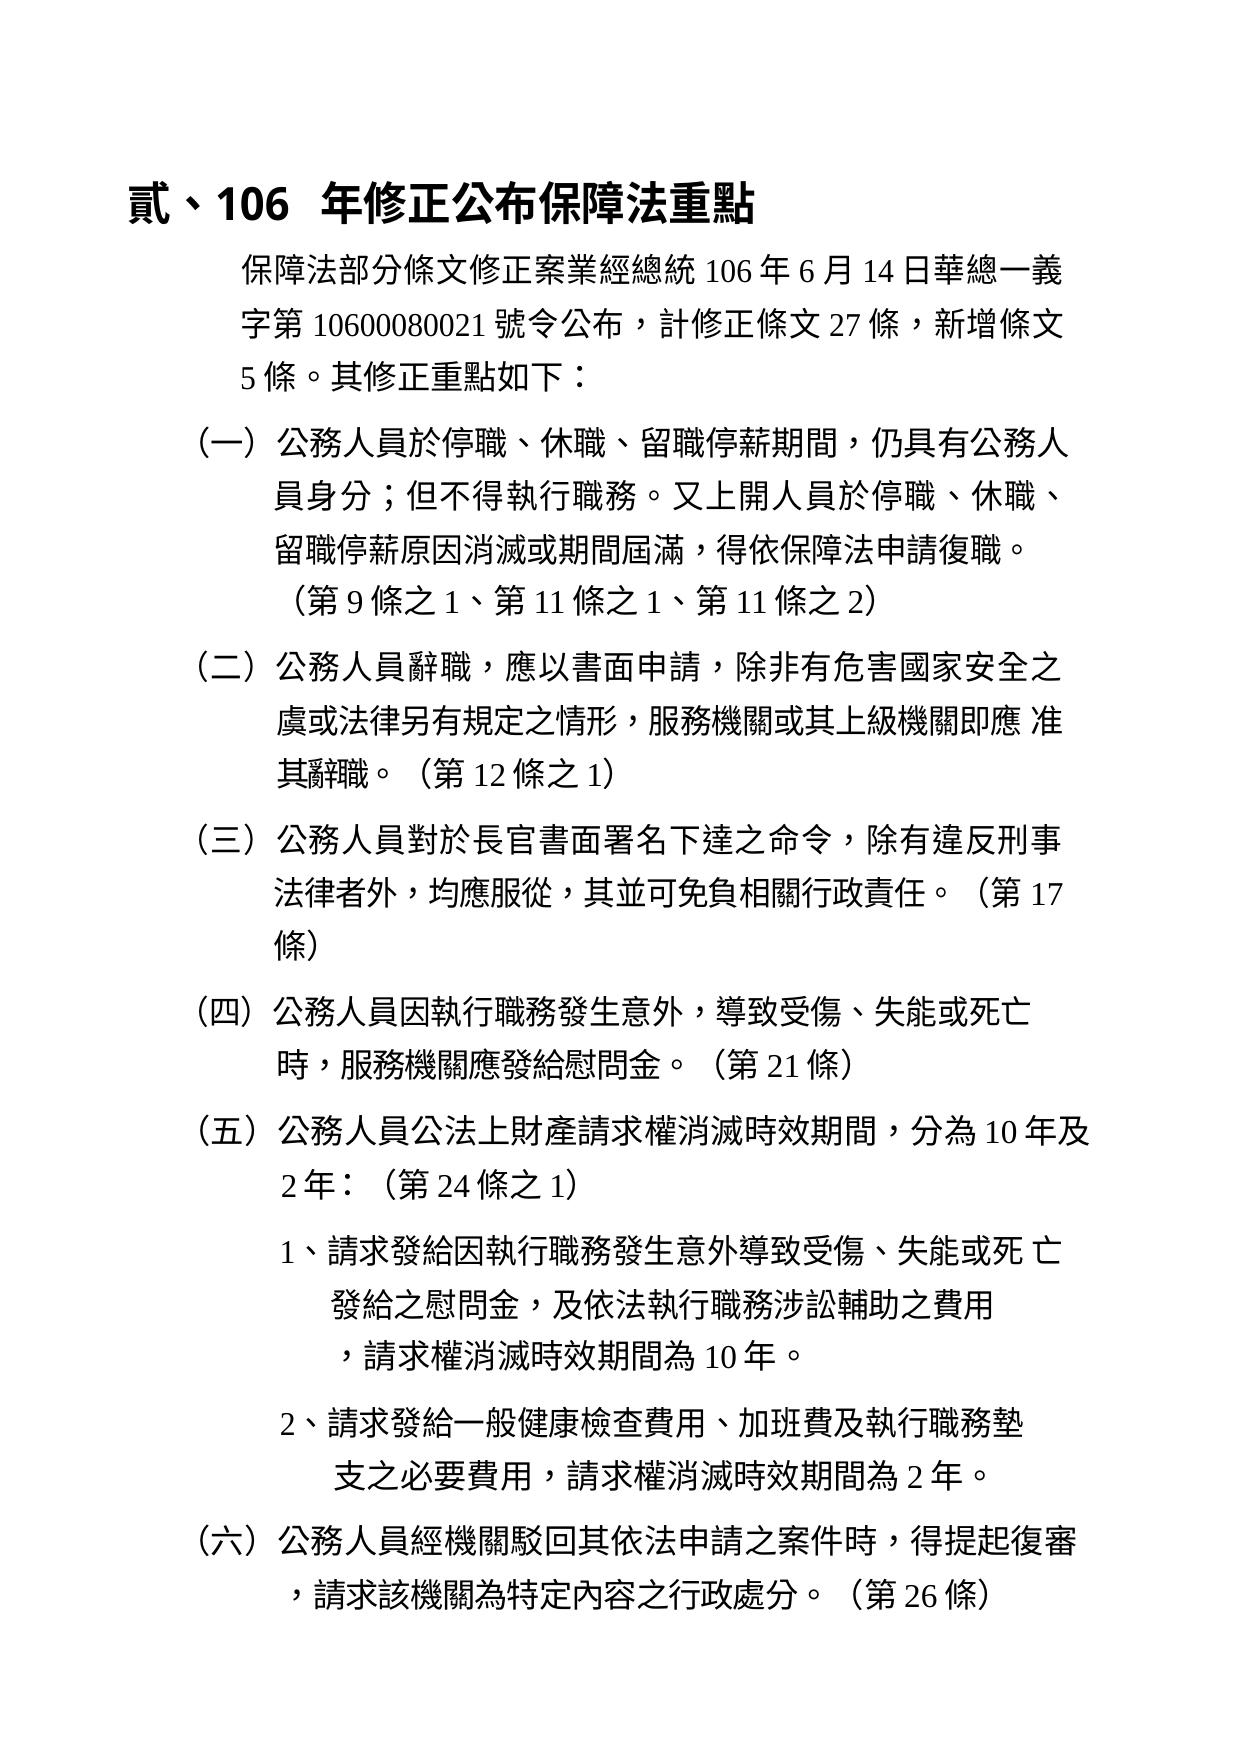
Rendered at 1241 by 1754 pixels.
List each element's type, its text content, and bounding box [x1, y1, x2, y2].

text （一）公務人員於停職、休職、留職停薪期間，仍具有公務人員身分；但不得執行職務。又上開人員於停職、休職、 留職停薪原因消滅或期間屆滿，得依保障法申請復職。 [177, 416, 1071, 572]
text ，請求權消滅時效期間為10年。 [330, 1332, 1178, 1378]
text （第9條之1、第11條之1、第11條之2） [273, 577, 1178, 623]
text 2、請求發給一般健康檢查費用、加班費及執行職務墊 支之必要費用，請求權消滅時效期間為2年。 [279, 1396, 1064, 1498]
text （三）公務人員對於長官書面署名下達之命令，除有違反刑事 法律者外，均應服從，其並可免負相關行政責任。（第 17條） [177, 813, 1063, 968]
text ，請求該機關為特定內容之行政處分。（第26條） [281, 1569, 1178, 1617]
text 保障法部分條文修正案業經總統106年6月14日華總一義 字第10600080021號令公布，計修正條文27條，新增條文5 條。其修正重點如下： [240, 244, 1064, 399]
text 1、請求發給因執行職務發生意外導致受傷、失能或死 亡發給之慰問金，及依法執行職務涉訟輔助之費用 [279, 1225, 1064, 1327]
subtitle 貳、106 年修正公布保障法重點 [128, 164, 1178, 234]
text （五）公務人員公法上財產請求權消滅時效期間，分為10年及 [177, 1105, 1178, 1153]
text 2年：（第24條之1） [281, 1159, 1178, 1207]
text （二）公務人員辭職，應以書面申請，除非有危害國家安全之 虞或法律另有規定之情形，服務機關或其上級機關即應 准其辭職。（第12條之1） [177, 641, 1064, 796]
text （四）公務人員因執行職務發生意外，導致受傷、失能或死亡時，服務機關應發給慰問金。（第21條） [177, 986, 1063, 1087]
text （六）公務人員經機關駁回其依法申請之案件時，得提起復審 [177, 1515, 1178, 1563]
